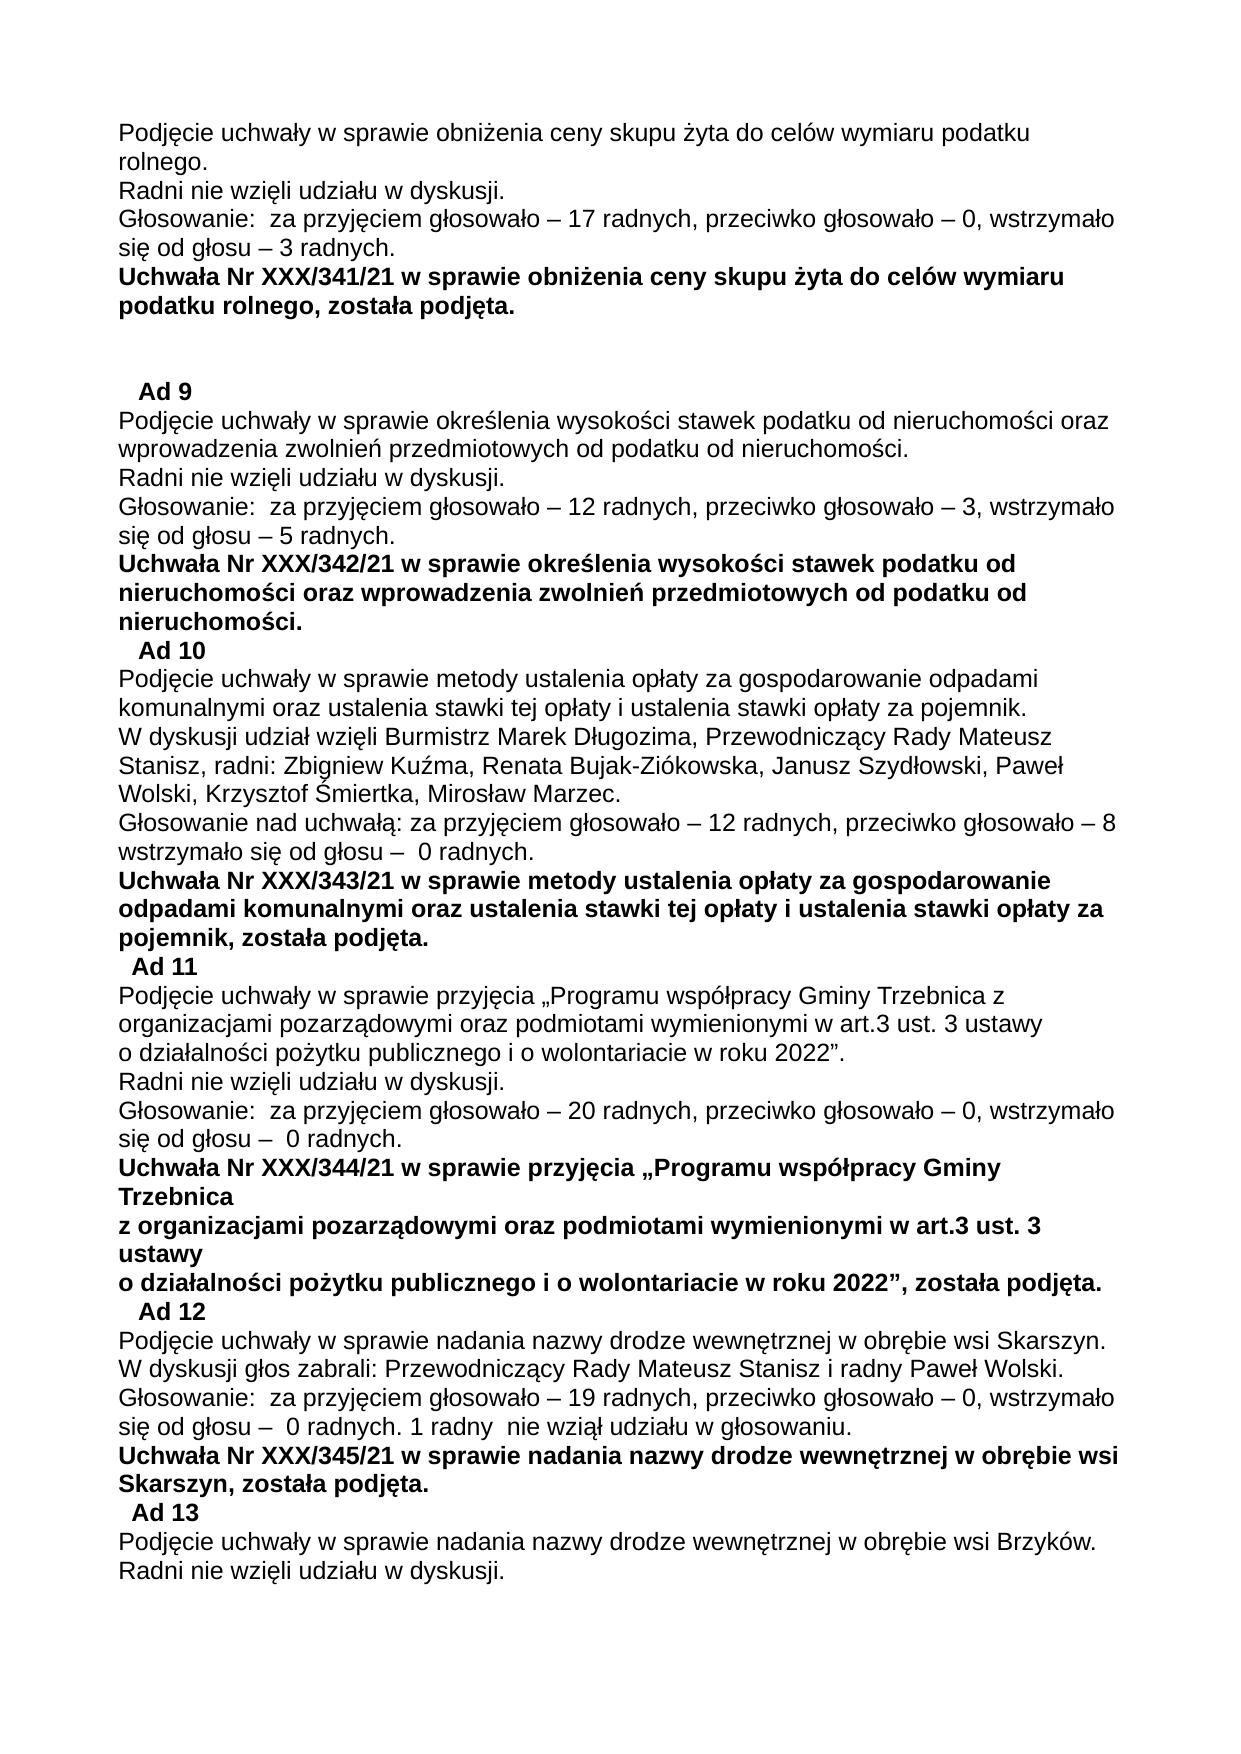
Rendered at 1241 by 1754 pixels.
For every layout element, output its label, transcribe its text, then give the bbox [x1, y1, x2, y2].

list W dyskusji udział wzięli Burmistrz Marek Długozima, Przewodniczący Rady Mateusz Stanisz, radni: Zbigniew Kuźma, Renata Bujak-Ziókowska, Janusz Szydłowski, Paweł Wolski, Krzysztof Śmiertka, Mirosław Marzec. [118, 722, 1122, 808]
list Radni nie wzięli udziału w dyskusji. [118, 1556, 1122, 1584]
list Uchwała Nr XXX/345/21 w sprawie nadania nazwy drodze wewnętrznej w obrębie wsi Skarszyn, została podjęta. [118, 1441, 1122, 1498]
list Radni nie wzięli udziału w dyskusji. [118, 1067, 1122, 1096]
list Ad 11 [118, 952, 1122, 981]
list Uchwała Nr XXX/344/21 w sprawie przyjęcia „Programu współpracy Gminy Trzebnica z organizacjami pozarządowymi oraz podmiotami wymienionymi w art.3 ust. 3 ustawy o działalności pożytku publicznego i o wolontariacie w roku 2022”, została podjęta. [118, 1153, 1122, 1297]
list Ad 9 [118, 377, 1122, 406]
list Podjęcie uchwały w sprawie metody ustalenia opłaty za gospodarowanie odpadami komunalnymi oraz ustalenia stawki tej opłaty i ustalenia stawki opłaty za pojemnik. [118, 664, 1122, 722]
list Uchwała Nr XXX/343/21 w sprawie metody ustalenia opłaty za gospodarowanie odpadami komunalnymi oraz ustalenia stawki tej opłaty i ustalenia stawki opłaty za pojemnik, została podjęta. [118, 866, 1122, 952]
list Uchwała Nr XXX/342/21 w sprawie określenia wysokości stawek podatku od nieruchomości oraz wprowadzenia zwolnień przedmiotowych od podatku od nieruchomości. [118, 549, 1122, 636]
list Uchwała Nr XXX/341/21 w sprawie obniżenia ceny skupu żyta do celów wymiaru podatku rolnego, została podjęta. [118, 262, 1122, 319]
list Głosowanie: za przyjęciem głosowało – 17 radnych, przeciwko głosowało – 0, wstrzymało się od głosu – 3 radnych. [118, 204, 1122, 262]
list Podjęcie uchwały w sprawie określenia wysokości stawek podatku od nieruchomości oraz wprowadzenia zwolnień przedmiotowych od podatku od nieruchomości. [118, 406, 1122, 463]
list Ad 12 [118, 1297, 1122, 1326]
list Głosowanie: za przyjęciem głosowało – 12 radnych, przeciwko głosowało – 3, wstrzymało się od głosu – 5 radnych. [118, 492, 1122, 549]
list Radni nie wzięli udziału w dyskusji. [118, 463, 1122, 492]
list Ad 10 [118, 636, 1122, 664]
list Podjęcie uchwały w sprawie nadania nazwy drodze wewnętrznej w obrębie wsi Skarszyn. [118, 1326, 1122, 1354]
list Podjęcie uchwały w sprawie przyjęcia „Programu współpracy Gminy Trzebnica z organizacjami pozarządowymi oraz podmiotami wymienionymi w art.3 ust. 3 ustawy o działalności pożytku publicznego i o wolontariacie w roku 2022”. [118, 981, 1122, 1067]
list Głosowanie nad uchwałą: za przyjęciem głosowało – 12 radnych, przeciwko głosowało – 8 wstrzymało się od głosu – 0 radnych. [118, 808, 1122, 866]
list Podjęcie uchwały w sprawie nadania nazwy drodze wewnętrznej w obrębie wsi Brzyków. [118, 1527, 1122, 1556]
list Radni nie wzięli udziału w dyskusji. [118, 176, 1122, 204]
list Ad 13 [118, 1498, 1122, 1527]
list W dyskusji głos zabrali: Przewodniczący Rady Mateusz Stanisz i radny Paweł Wolski. [118, 1354, 1122, 1383]
list Podjęcie uchwały w sprawie obniżenia ceny skupu żyta do celów wymiaru podatku rolnego. [118, 118, 1122, 176]
list Głosowanie: za przyjęciem głosowało – 20 radnych, przeciwko głosowało – 0, wstrzymało się od głosu – 0 radnych. [118, 1096, 1122, 1153]
list Głosowanie: za przyjęciem głosowało – 19 radnych, przeciwko głosowało – 0, wstrzymało się od głosu – 0 radnych. 1 radny nie wziął udziału w głosowaniu. [118, 1383, 1122, 1441]
